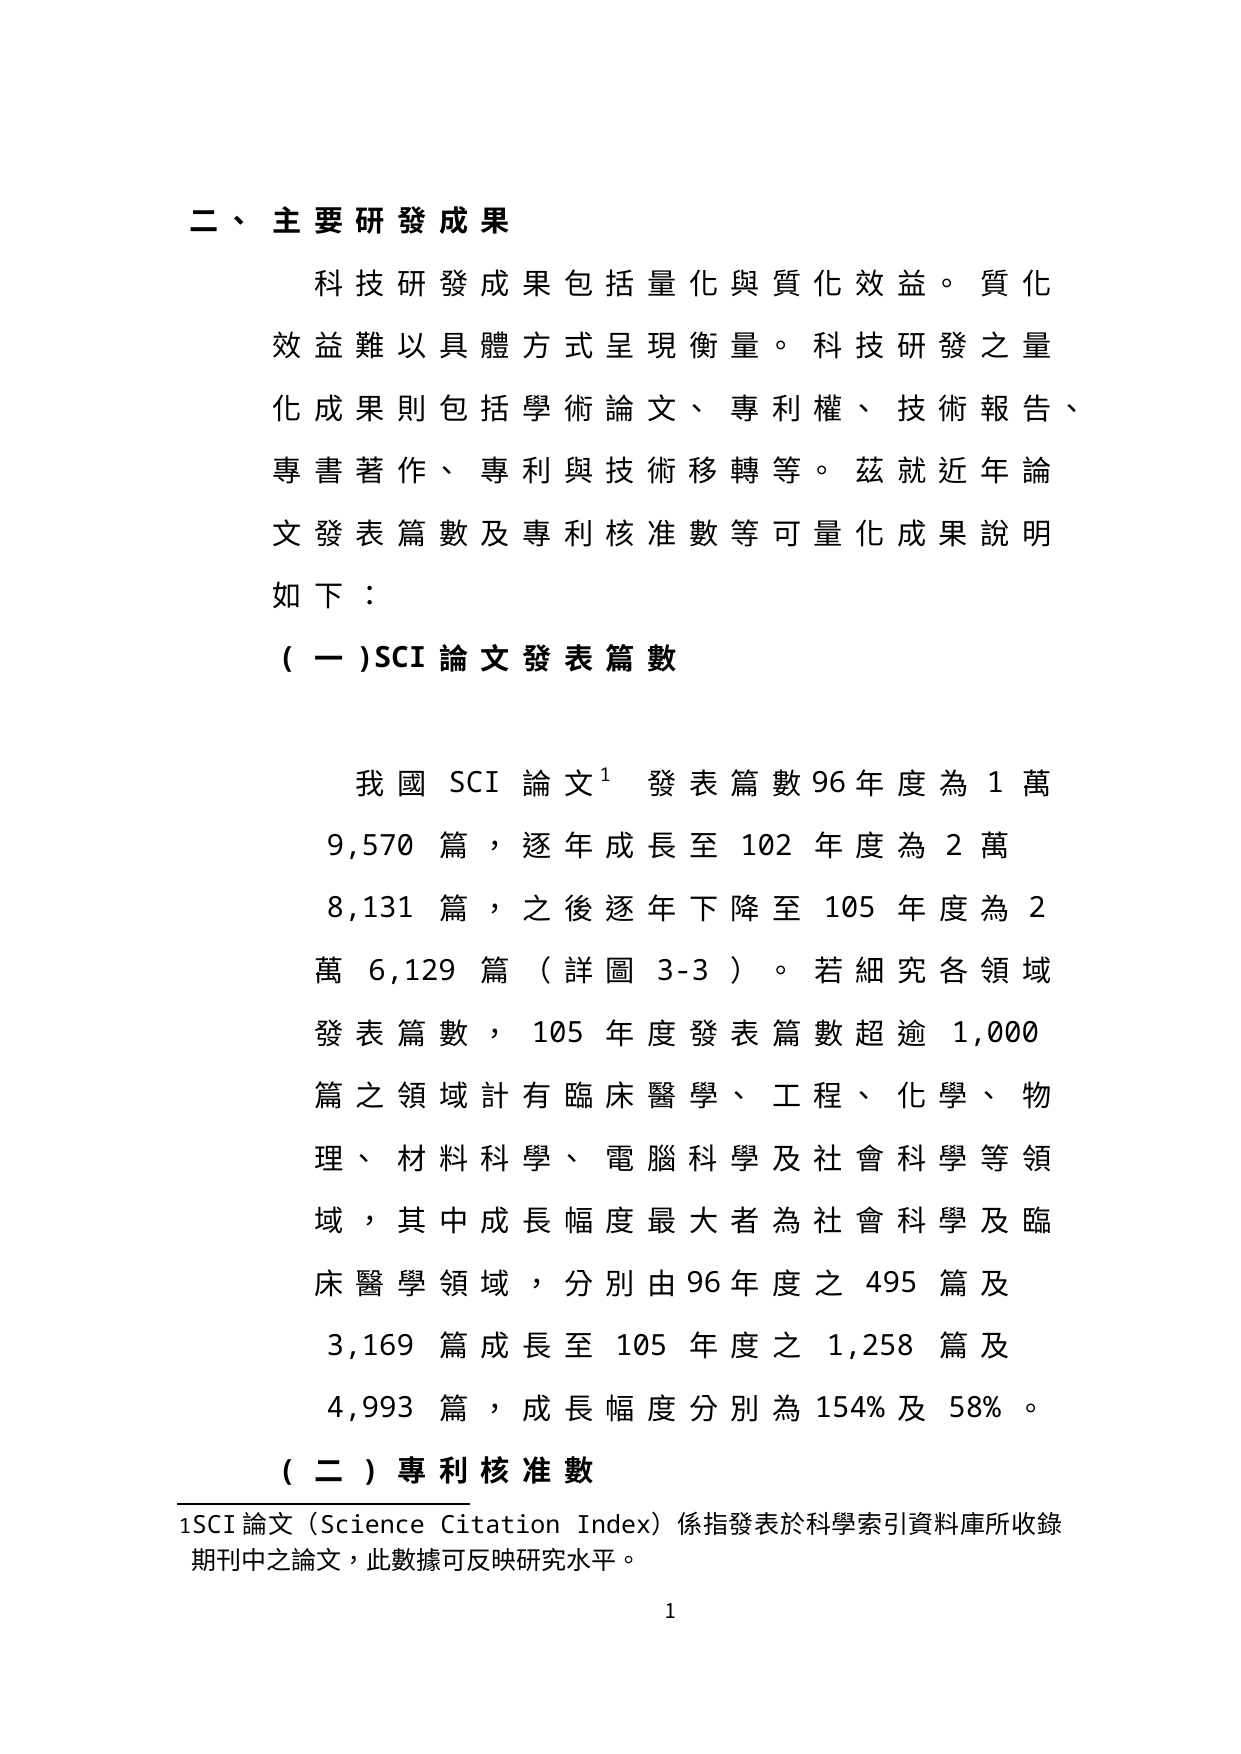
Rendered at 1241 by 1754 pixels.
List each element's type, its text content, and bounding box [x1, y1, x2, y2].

text 二、主要研發成果 [183, 177, 1058, 240]
text (一)SCI論文發表篇數 [242, 615, 1058, 677]
text SCI論文（Science Citation Index）係指發表於科學索引資料庫所收錄期刊中之論文，此數據可反映研究水平。 [179, 1504, 1063, 1577]
text 我國SCI論文發表篇數96年度為1萬9,570篇，逐年成長至102年度為2萬8,131篇，之後逐年下降至105年度為2萬6,129篇（詳圖3-3）。若細究各領域發表篇數，105年度發表篇數超逾1,000篇之領域計有臨床醫學、工程、化學、物理、材料科學、電腦科學及社會科學等領域，其中成長幅度最大者為社會科學及臨床醫學領域，分別由96年度之495篇及3,169篇成長至105年度之1,258篇及4,993篇，成長幅度分別為154%及58%。 [271, 677, 1058, 1427]
text 科技研發成果包括量化與質化效益。質化效益難以具體方式呈現衡量。科技研發之量化成果則包括學術論文、專利權、技術報告、專書著作、專利與技術移轉等。茲就近年論文發表篇數及專利核准數等可量化成果說明如下： [242, 240, 1058, 615]
text (二)專利核准數 [242, 1427, 1058, 1490]
